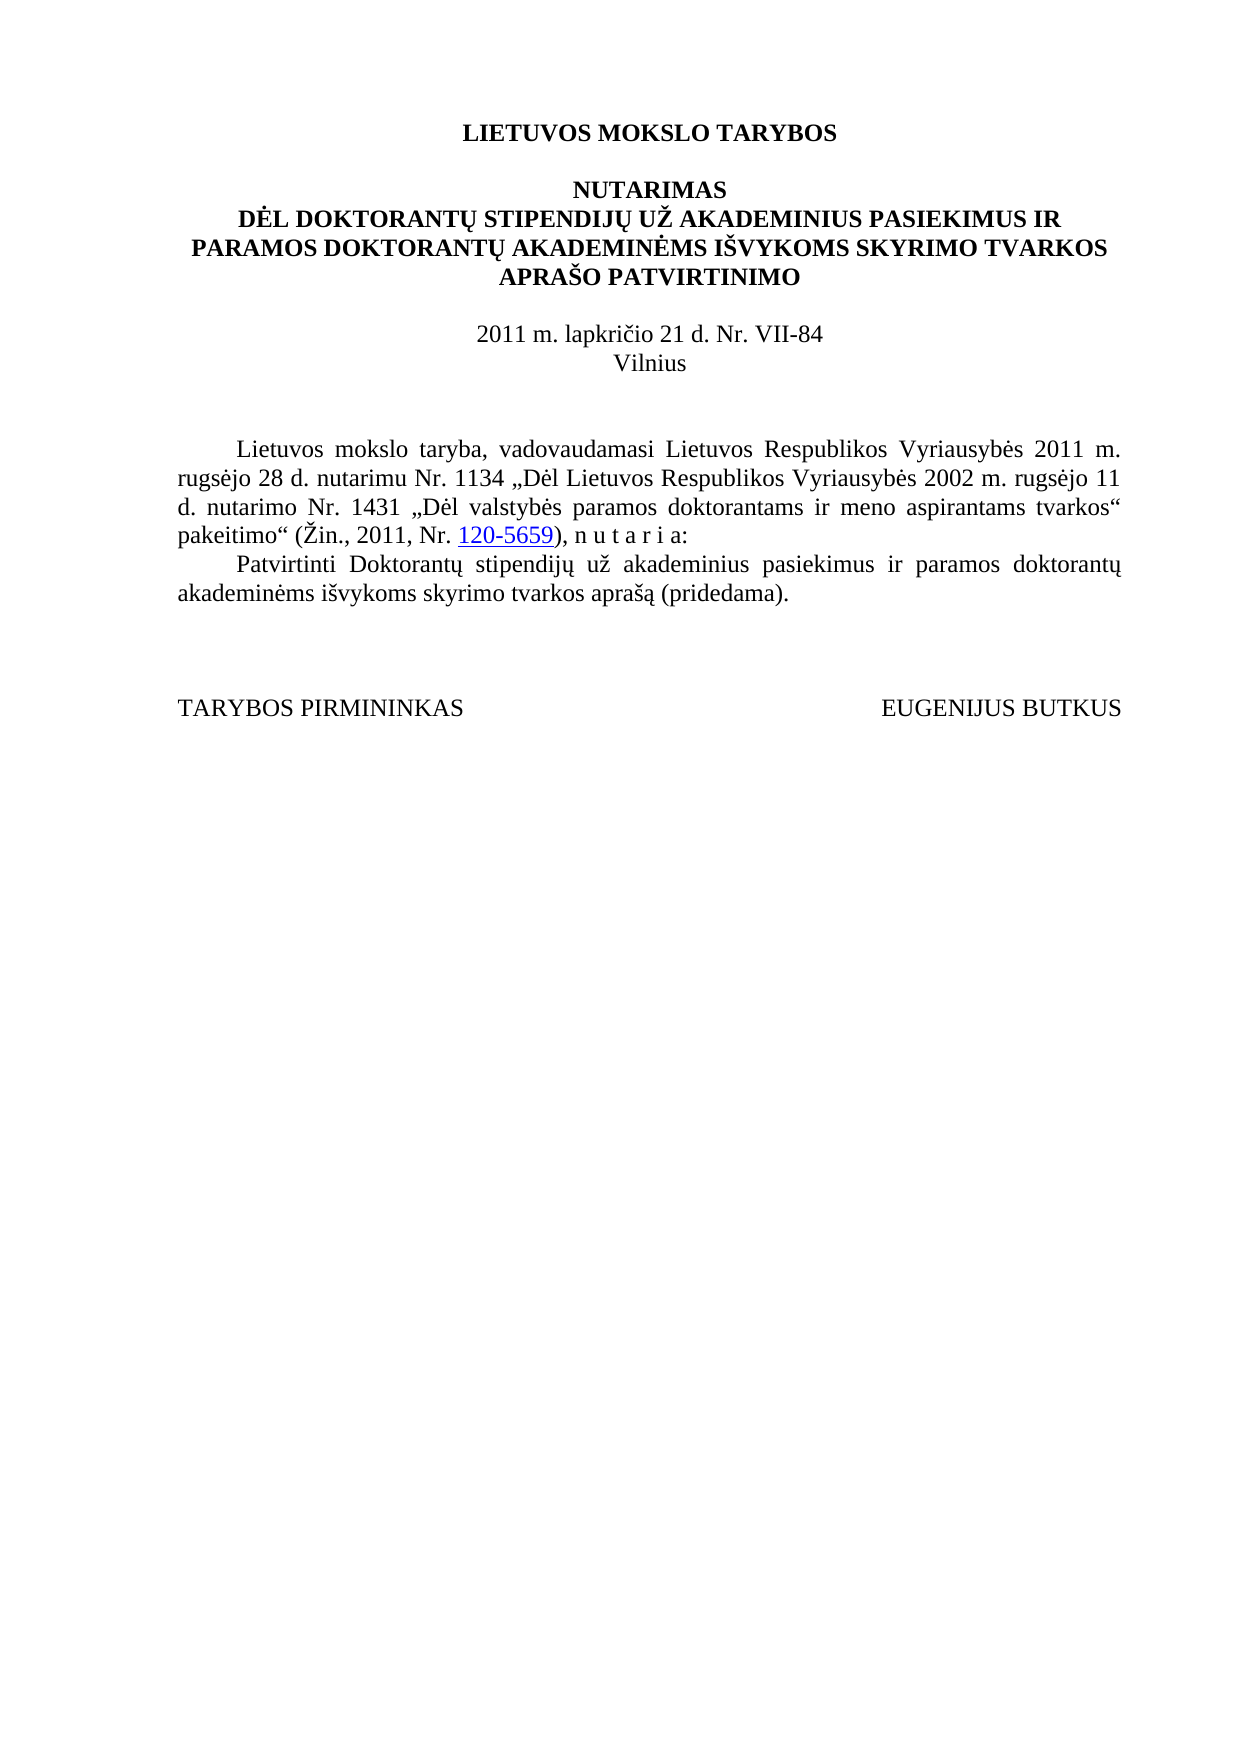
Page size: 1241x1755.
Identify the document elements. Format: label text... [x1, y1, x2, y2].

text Vilnius [177, 348, 1122, 377]
text Tarybos pirmininkas Eugenijus Butkus [177, 693, 1122, 722]
text 2011 m. lapkričio 21 d. Nr. VII-84 [177, 319, 1122, 348]
text LIETUVOS MOKSLO TARYBOS [177, 118, 1122, 147]
text Patvirtinti Doktorantų stipendijų už akademinius pasiekimus ir paramos doktorantų akademinėms išvykoms skyrimo tvarkos aprašą (pridedama). [177, 549, 1122, 607]
text DĖL Doktorantų stipendijų už akademinius pasiekimus ir paramos doktorantų akademinėms išvykoms skyrimo tvarkos aprašO PaTVIRTINIMO [177, 204, 1122, 291]
text NUTARIMAS [177, 176, 1122, 204]
text Lietuvos mokslo taryba, vadovaudamasi Lietuvos Respublikos Vyriausybės 2011 m. rugsėjo 28 d. nutarimu Nr. 1134 „Dėl Lietuvos Respublikos Vyriausybės 2002 m. rugsėjo 11 d. nutarimo Nr. 1431 „Dėl valstybės paramos doktorantams ir meno aspirantams tvarkos“ pakeitimo“ (Žin., 2011, Nr. 120-5659), nutaria: [177, 434, 1122, 549]
